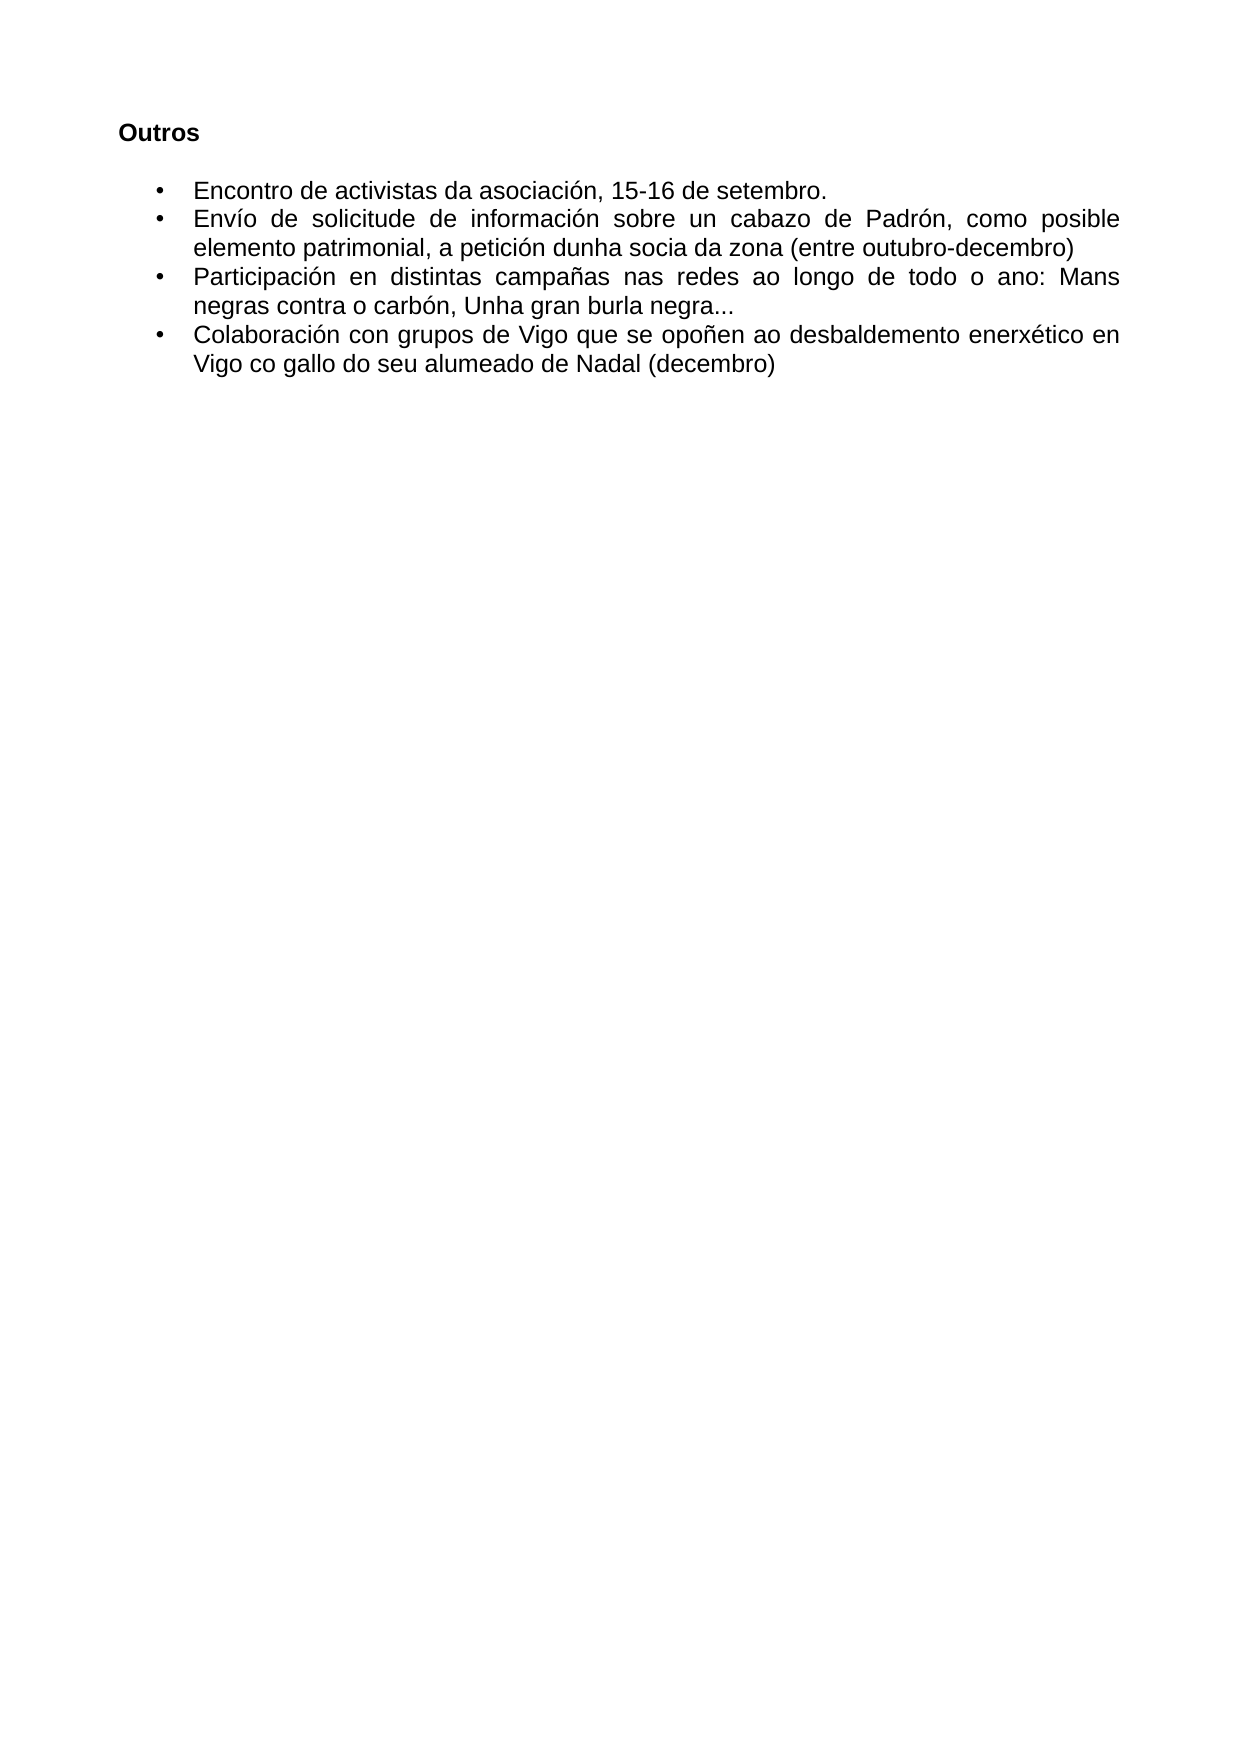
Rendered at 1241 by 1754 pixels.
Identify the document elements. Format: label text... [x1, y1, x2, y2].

list Outros [118, 118, 1122, 147]
list Envío de solicitude de información sobre un cabazo de Padrón, como posible elemento patrimonial, a petición dunha socia da zona (entre outubro-decembro) [156, 204, 1122, 262]
list Encontro de activistas da asociación, 15-16 de setembro. [156, 176, 1122, 204]
list Colaboración con grupos de Vigo que se opoñen ao desbaldemento enerxético en Vigo co gallo do seu alumeado de Nadal (decembro) [156, 320, 1122, 377]
list Participación en distintas campañas nas redes ao longo de todo o ano: Mans negras contra o carbón, Unha gran burla negra... [156, 262, 1122, 320]
